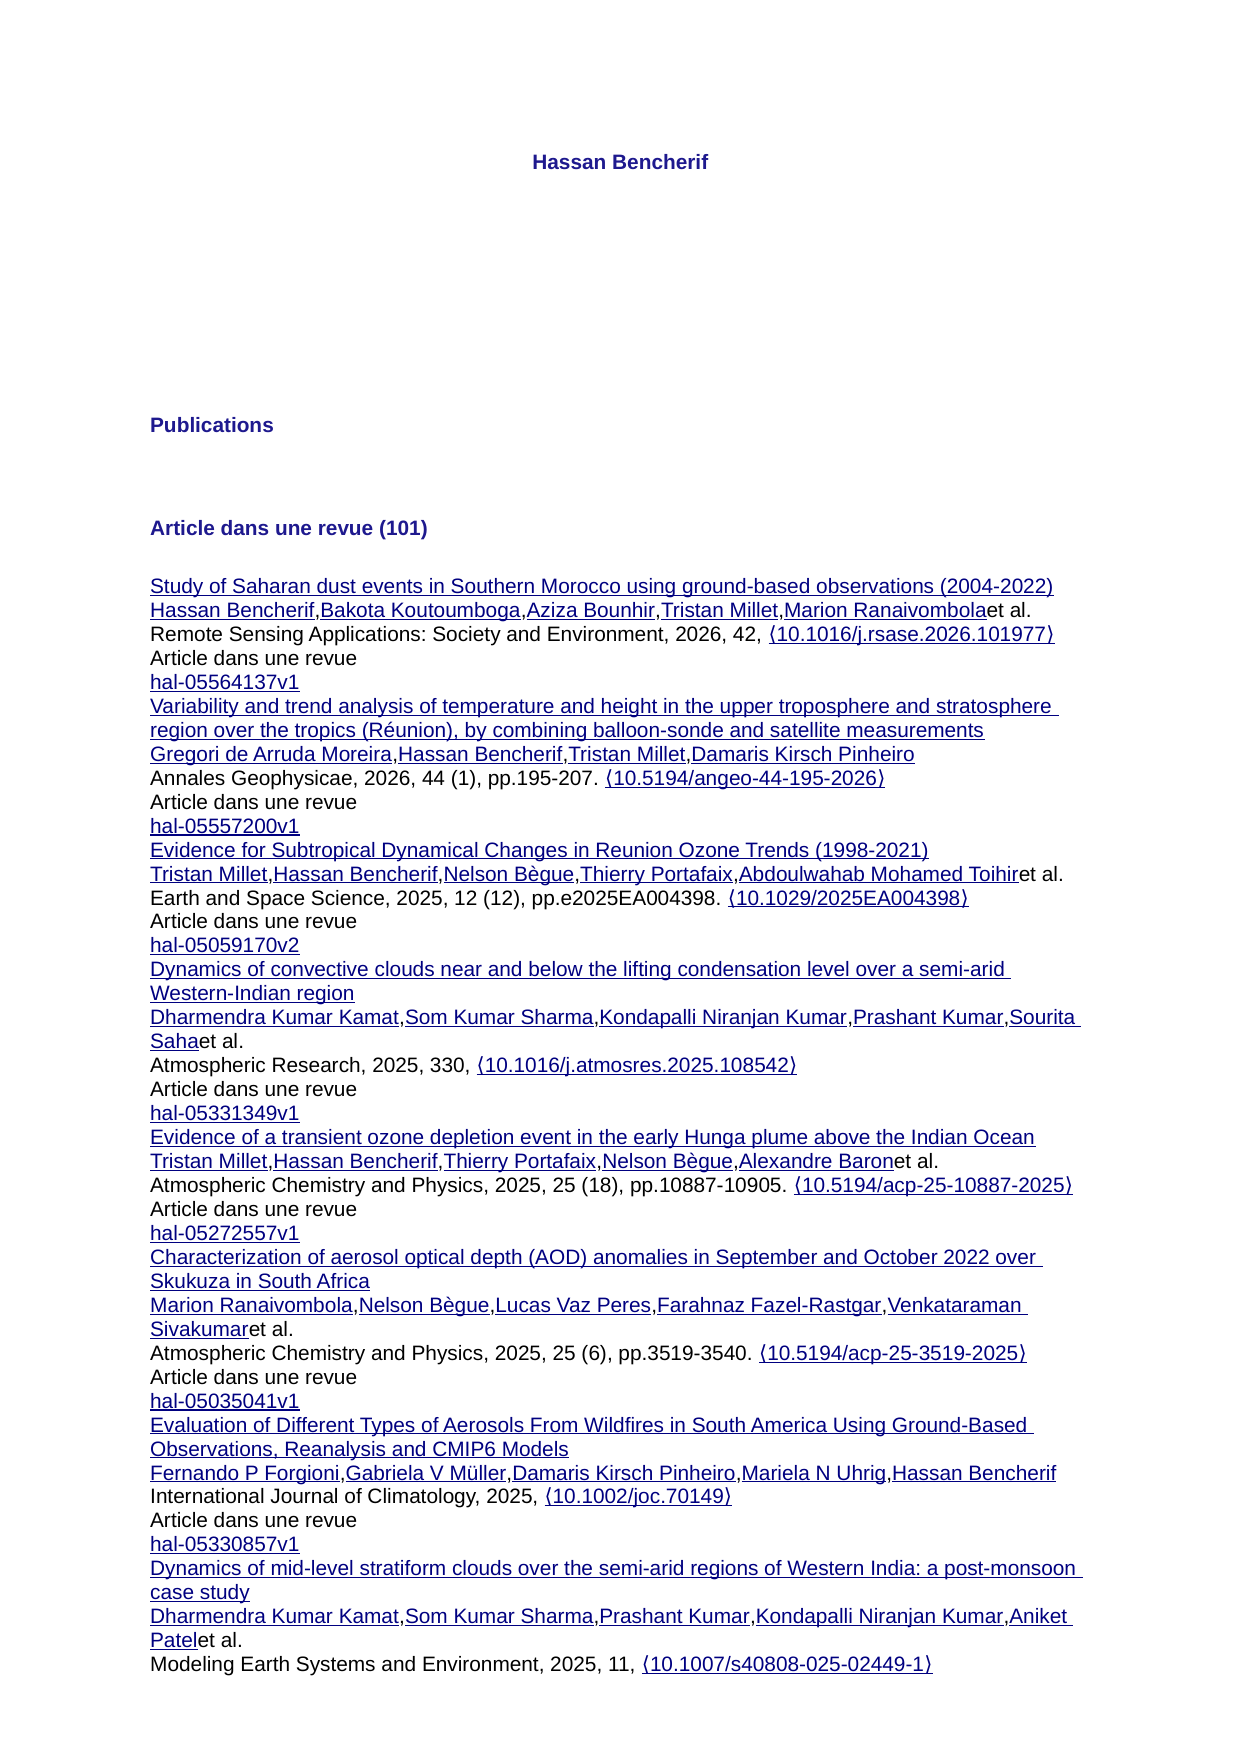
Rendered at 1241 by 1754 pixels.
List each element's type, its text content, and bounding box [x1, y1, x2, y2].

subtitle Hassan Bencherif [150, 150, 1090, 174]
table_cell Evaluation of Different Types of Aerosols From Wildfires in South America Using Ground‐Based Observations, Reanalysis and CMIP6 Models Fernando P Forgioni,Gabriela V Müller,Damaris Kirsch Pinheiro,Mariela N Uhrig,Hassan Bencherif International Journal of Climatology, 2025, ⟨10.1002/joc.70149⟩ Article dans une revue hal-05330857v1 [150, 1413, 1090, 1556]
table_header Study of Saharan dust events in Southern Morocco using ground-based observations (2004-2022) Hassan Bencherif,Bakota Koutoumboga,Aziza Bounhir,Tristan Millet,Marion Ranaivombolaet al. Remote Sensing Applications: Society and Environment, 2026, 42, ⟨10.1016/j.rsase.2026.101977⟩ Article dans une revue hal-05564137v1 [150, 574, 1090, 694]
table_cell Dynamics of mid-level stratiform clouds over the semi-arid regions of Western India: a post-monsoon case study Dharmendra Kumar Kamat,Som Kumar Sharma,Prashant Kumar,Kondapalli Niranjan Kumar,Aniket Patelet al. Modeling Earth Systems and Environment, 2025, 11, ⟨10.1007/s40808-025-02449-1⟩ [150, 1556, 1090, 1676]
table_cell Evidence for Subtropical Dynamical Changes in Reunion Ozone Trends (1998-2021) Tristan Millet,Hassan Bencherif,Nelson Bègue,Thierry Portafaix,Abdoulwahab Mohamed Toihiret al. Earth and Space Science, 2025, 12 (12), pp.e2025EA004398. ⟨10.1029/2025EA004398⟩ Article dans une revue hal-05059170v2 [150, 838, 1090, 957]
table_cell Characterization of aerosol optical depth (AOD) anomalies in September and October 2022 over Skukuza in South Africa Marion Ranaivombola,Nelson Bègue,Lucas Vaz Peres,Farahnaz Fazel-Rastgar,Venkataraman Sivakumaret al. Atmospheric Chemistry and Physics, 2025, 25 (6), pp.3519-3540. ⟨10.5194/acp-25-3519-2025⟩ Article dans une revue hal-05035041v1 [150, 1245, 1090, 1412]
table_cell Variability and trend analysis of temperature and height in the upper troposphere and stratosphere region over the tropics (Réunion), by combining balloon-sonde and satellite measurements Gregori de Arruda Moreira,Hassan Bencherif,Tristan Millet,Damaris Kirsch Pinheiro Annales Geophysicae, 2026, 44 (1), pp.195-207. ⟨10.5194/angeo-44-195-2026⟩ Article dans une revue hal-05557200v1 [150, 694, 1090, 837]
table_cell Evidence of a transient ozone depletion event in the early Hunga plume above the Indian Ocean Tristan Millet,Hassan Bencherif,Thierry Portafaix,Nelson Bègue,Alexandre Baronet al. Atmospheric Chemistry and Physics, 2025, 25 (18), pp.10887-10905. ⟨10.5194/acp-25-10887-2025⟩ Article dans une revue hal-05272557v1 [150, 1125, 1090, 1245]
subtitle Publications [150, 412, 1090, 436]
subtitle Article dans une revue (101) [150, 516, 1090, 539]
table_cell Dynamics of convective clouds near and below the lifting condensation level over a semi-arid Western-Indian region Dharmendra Kumar Kamat,Som Kumar Sharma,Kondapalli Niranjan Kumar,Prashant Kumar,Sourita Sahaet al. Atmospheric Research, 2025, 330, ⟨10.1016/j.atmosres.2025.108542⟩ Article dans une revue hal-05331349v1 [150, 957, 1090, 1125]
